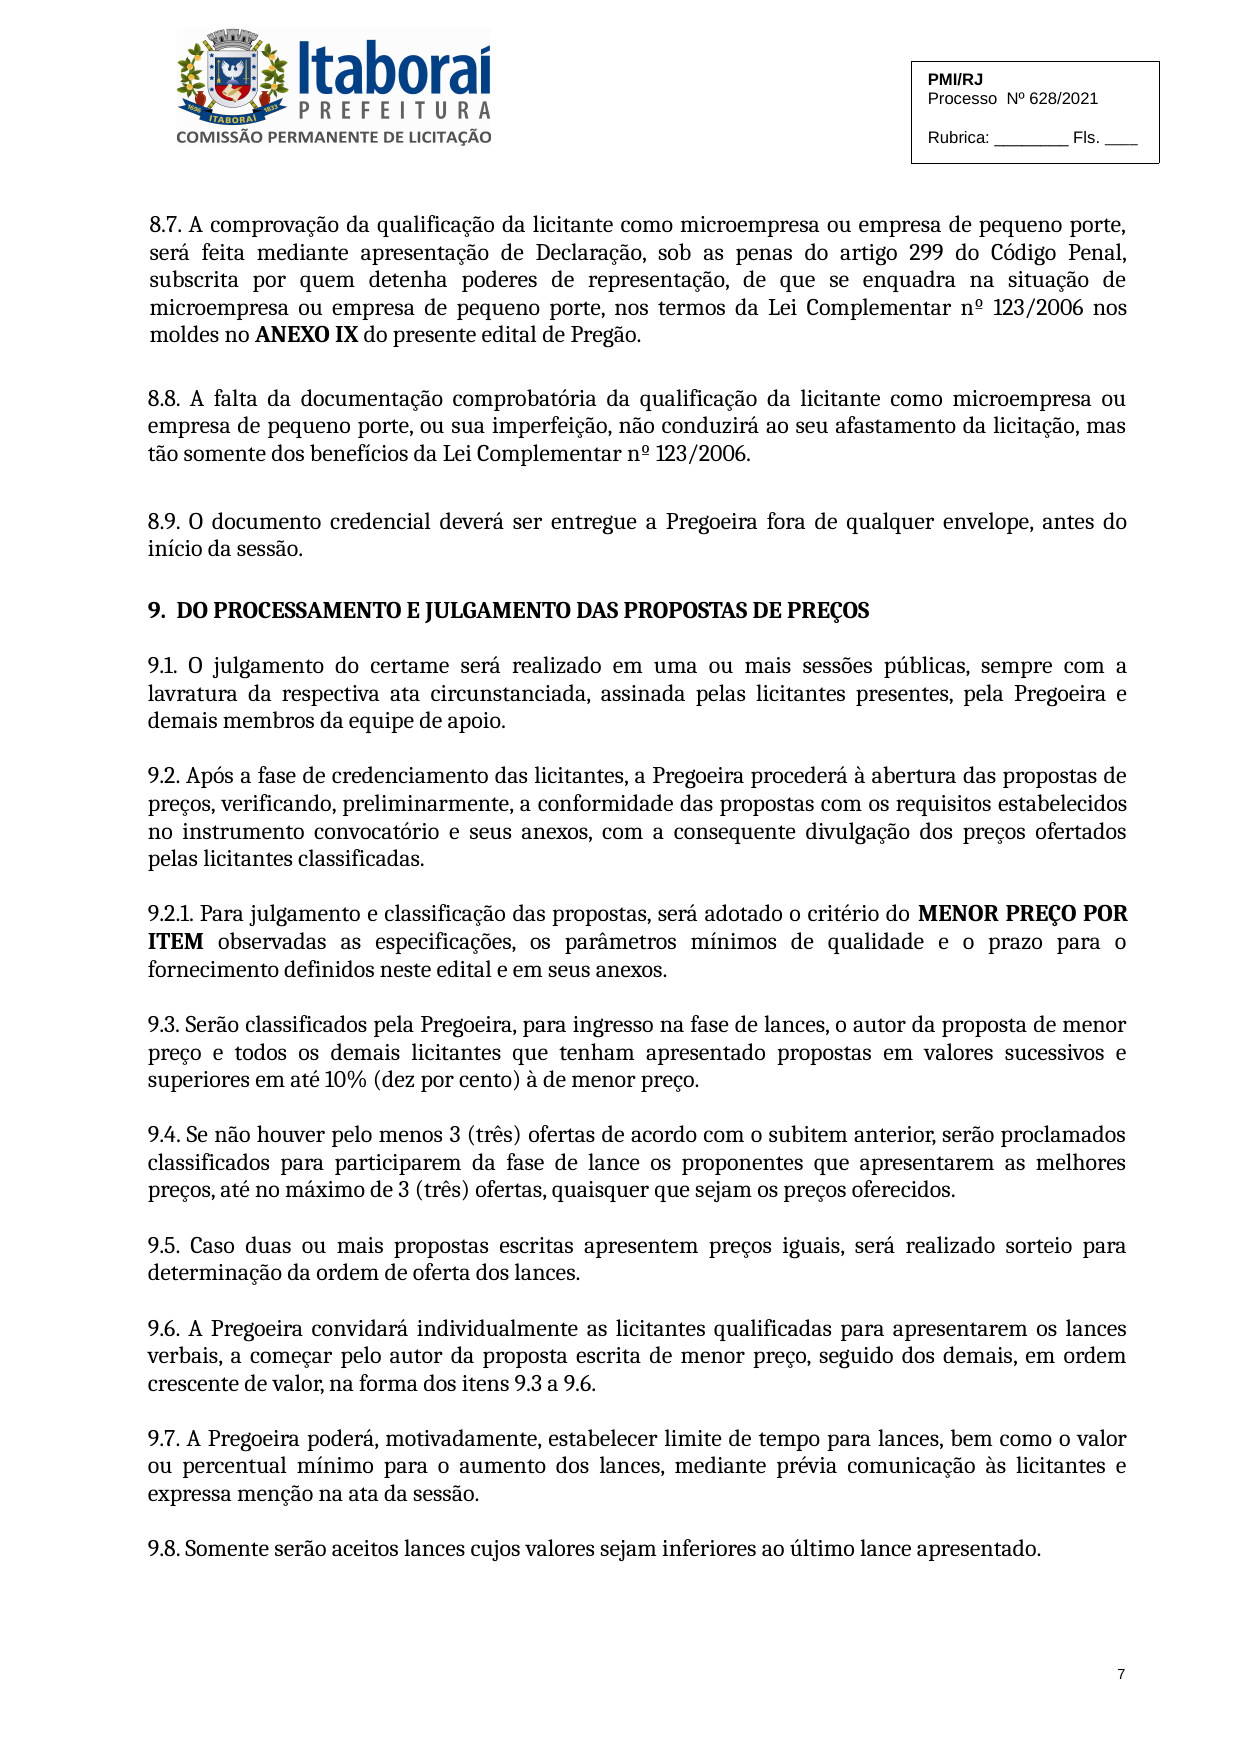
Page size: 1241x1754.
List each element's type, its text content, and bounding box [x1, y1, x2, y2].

text 9.7. A Pregoeira poderá, motivadamente, estabelecer limite de tempo para lances, bem como o valor ou percentual mínimo para o aumento dos lances, mediante prévia comunicação às licitantes e expressa menção na ata da sessão. [148, 1425, 1128, 1508]
text 9.2.1. Para julgamento e classificação das propostas, será adotado o critério do MENOR PREÇO POR ITEM observadas as especificações, os parâmetros mínimos de qualidade e o prazo para o fornecimento definidos neste edital e em seus anexos. [148, 900, 1128, 983]
text 9.4. Se não houver pelo menos 3 (três) ofertas de acordo com o subitem anterior, serão proclamados classificados para participarem da fase de lance os proponentes que apresentarem as melhores preços, até no máximo de 3 (três) ofertas, quaisquer que sejam os preços oferecidos. [148, 1121, 1128, 1204]
text 9. DO PROCESSAMENTO E JULGAMENTO DAS PROPOSTAS DE PREÇOS [148, 597, 1128, 624]
text 9.1. O julgamento do certame será realizado em uma ou mais sessões públicas, sempre com a lavratura da respectiva ata circunstanciada, assinada pelas licitantes presentes, pela Pregoeira e demais membros da equipe de apoio. [148, 652, 1128, 735]
text 9.8. Somente serão aceitos lances cujos valores sejam inferiores ao último lance apresentado. [148, 1535, 1128, 1563]
picture [176, 28, 492, 147]
text 9.5. Caso duas ou mais propostas escritas apresentem preços iguais, será realizado sorteio para determinação da ordem de oferta dos lances. [148, 1232, 1128, 1287]
text 9.6. A Pregoeira convidará individualmente as licitantes qualificadas para apresentarem os lances verbais, a começar pelo autor da proposta escrita de menor preço, seguido dos demais, em ordem crescente de valor, na forma dos itens 9.3 a 9.6. [148, 1314, 1128, 1397]
text 9.2. Após a fase de credenciamento das licitantes, a Pregoeira procederá à abertura das propostas de preços, verificando, preliminarmente, a conformidade das propostas com os requisitos estabelecidos no instrumento convocatório e seus anexos, com a consequente divulgação dos preços ofertados pelas licitantes classificadas. [148, 762, 1128, 873]
text 8.8. A falta da documentação comprobatória da qualificação da licitante como microempresa ou empresa de pequeno porte, ou sua imperfeição, não conduzirá ao seu afastamento da licitação, mas tão somente dos benefícios da Lei Complementar nº 123/2006. [148, 385, 1128, 467]
text 8.9. O documento credencial deverá ser entregue a Pregoeira fora de qualquer envelope, antes do início da sessão. [148, 508, 1128, 563]
text 8.7. A comprovação da qualificação da licitante como microempresa ou empresa de pequeno porte, será feita mediante apresentação de Declaração, sob as penas do artigo 299 do Código Penal, subscrita por quem detenha poderes de representação, de que se enquadra na situação de microempresa ou empresa de pequeno porte, nos termos da Lei Complementar nº 123/2006 nos moldes no ANEXO IX do presente edital de Pregão. [149, 211, 1128, 349]
text 9.3. Serão classificados pela Pregoeira, para ingresso na fase de lances, o autor da proposta de menor preço e todos os demais licitantes que tenham apresentado propostas em valores sucessivos e superiores em até 10% (dez por cento) à de menor preço. [148, 1011, 1128, 1093]
